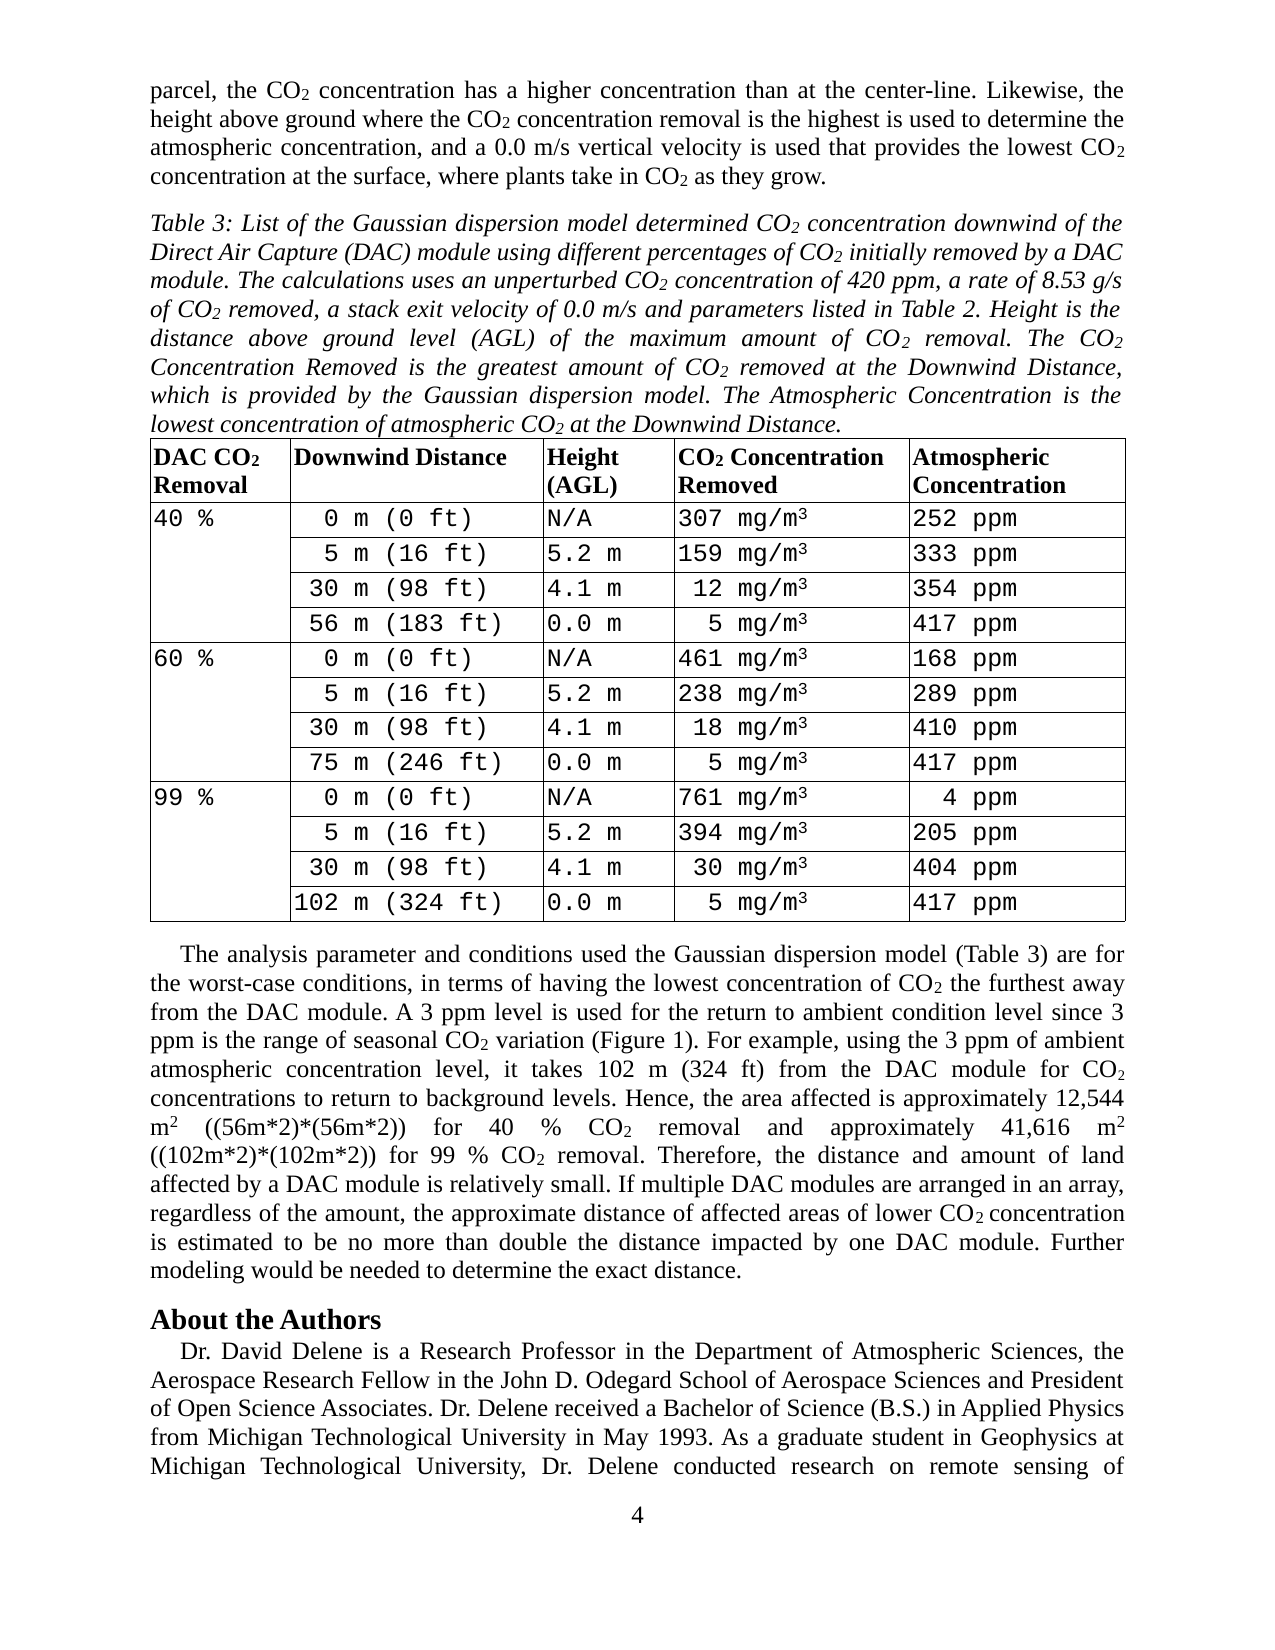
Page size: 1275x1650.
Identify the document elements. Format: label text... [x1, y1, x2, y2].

table_cell 168 ppm [910, 643, 1125, 677]
table_cell 0 m (0 ft) [291, 782, 543, 816]
table_cell 0 m (0 ft) [291, 503, 543, 537]
table_cell 205 ppm [910, 817, 1125, 851]
table_cell 354 ppm [910, 573, 1125, 607]
table_cell 5 mg/m3 [675, 608, 909, 642]
table_cell N/A [544, 503, 674, 537]
table_cell 404 ppm [910, 852, 1125, 886]
text parcel, the CO2 concentration has a higher concentration than at the center-line. Likewise, the height above ground where the CO2 concentration removal is the highest is used to determine the atmospheric concentration, and a 0.0 m/s vertical velocity is used that provides the lowest CO2 concentration at the surface, where plants take in CO2 as they grow. [150, 75, 1125, 190]
table_cell 333 ppm [910, 538, 1125, 572]
table_cell 417 ppm [910, 887, 1125, 921]
table_cell 0 m (0 ft) [291, 643, 543, 677]
table_cell 40 % [151, 503, 290, 642]
table_cell 417 ppm [910, 748, 1125, 781]
table_cell 5 m (16 ft) [291, 817, 543, 851]
table_cell 99 % [151, 782, 290, 921]
table_cell 5 m (16 ft) [291, 678, 543, 711]
table_header Atmospheric Concentration [910, 439, 1125, 502]
subtitle About the Authors [150, 1302, 1125, 1336]
table_cell 4.1 m [544, 852, 674, 886]
table_cell 5 mg/m3 [675, 887, 909, 921]
table_header Downwind Distance [291, 439, 543, 502]
table_header DAC CO2 Removal [151, 439, 290, 502]
text Dr. David Delene is a Research Professor in the Department of Atmospheric Sciences, the Aerospace Research Fellow in the John D. Odegard School of Aerospace Sciences and President of Open Science Associates. Dr. Delene received a Bachelor of Science (B.S.) in Applied Physics from Michigan Technological University in May 1993. As a graduate student in Geophysics at Michigan Technological University, Dr. Delene conducted research on remote sensing of [150, 1336, 1125, 1480]
table_cell 60 % [151, 643, 290, 781]
table_cell 417 ppm [910, 608, 1125, 642]
table_cell 5.2 m [544, 678, 674, 711]
table_cell 461 mg/m3 [675, 643, 909, 677]
text Table 3: List of the Gaussian dispersion model determined CO2 concentration downwind of the Direct Air Capture (DAC) module using different percentages of CO2 initially removed by a DAC module. The calculations uses an unperturbed CO2 concentration of 420 ppm, a rate of 8.53 g/s of CO2 removed, a stack exit velocity of 0.0 m/s and parameters listed in Table 2. Height is the distance above ground level (AGL) of the maximum amount of CO2 removal. The CO2 Concentration Removed is the greatest amount of CO2 removed at the Downwind Distance, which is provided by the Gaussian dispersion model. The Atmospheric Concentration is the lowest concentration of atmospheric CO2 at the Downwind Distance. [150, 208, 1125, 438]
table_cell N/A [544, 782, 674, 816]
table_cell 4.1 m [544, 573, 674, 607]
table_cell 4.1 m [544, 713, 674, 746]
table_cell 18 mg/m3 [675, 713, 909, 746]
table_header CO2 Concentration Removed [675, 439, 909, 502]
table_header Height (AGL) [544, 439, 674, 502]
table_cell 410 ppm [910, 713, 1125, 746]
table_cell 56 m (183 ft) [291, 608, 543, 642]
table_cell 289 ppm [910, 678, 1125, 711]
table_cell 102 m (324 ft) [291, 887, 543, 921]
table_cell 75 m (246 ft) [291, 748, 543, 781]
table_cell 0.0 m [544, 608, 674, 642]
table_cell 30 m (98 ft) [291, 713, 543, 746]
table_cell 0.0 m [544, 887, 674, 921]
table_cell 30 m (98 ft) [291, 852, 543, 886]
table_cell 761 mg/m3 [675, 782, 909, 816]
table_cell 394 mg/m3 [675, 817, 909, 851]
table_cell 4 ppm [910, 782, 1125, 816]
table_cell 5.2 m [544, 817, 674, 851]
table_cell 307 mg/m3 [675, 503, 909, 537]
table_cell 12 mg/m3 [675, 573, 909, 607]
table_cell 30 mg/m3 [675, 852, 909, 886]
table_cell 30 m (98 ft) [291, 573, 543, 607]
table_cell 5.2 m [544, 538, 674, 572]
text The analysis parameter and conditions used the Gaussian dispersion model (Table 3) are for the worst-case conditions, in terms of having the lowest concentration of CO2 the furthest away from the DAC module. A 3 ppm level is used for the return to ambient condition level since 3 ppm is the range of seasonal CO2 variation (Figure 1). For example, using the 3 ppm of ambient atmospheric concentration level, it takes 102 m (324 ft) from the DAC module for CO2 concentrations to return to background levels. Hence, the area affected is approximately 12,544 m2 ((56m*2)*(56m*2)) for 40 % CO2 removal and approximately 41,616 m2 ((102m*2)*(102m*2)) for 99 % CO2 removal. Therefore, the distance and amount of land affected by a DAC module is relatively small. If multiple DAC modules are arranged in an array, regardless of the amount, the approximate distance of affected areas of lower CO2 concentration is estimated to be no more than double the distance impacted by one DAC module. Further modeling would be needed to determine the exact distance. [150, 939, 1125, 1284]
table_cell 5 mg/m3 [675, 748, 909, 781]
table_cell 5 m (16 ft) [291, 538, 543, 572]
table_cell 159 mg/m3 [675, 538, 909, 572]
table_cell N/A [544, 643, 674, 677]
table_cell 0.0 m [544, 748, 674, 781]
table_cell 238 mg/m3 [675, 678, 909, 711]
table_cell 252 ppm [910, 503, 1125, 537]
